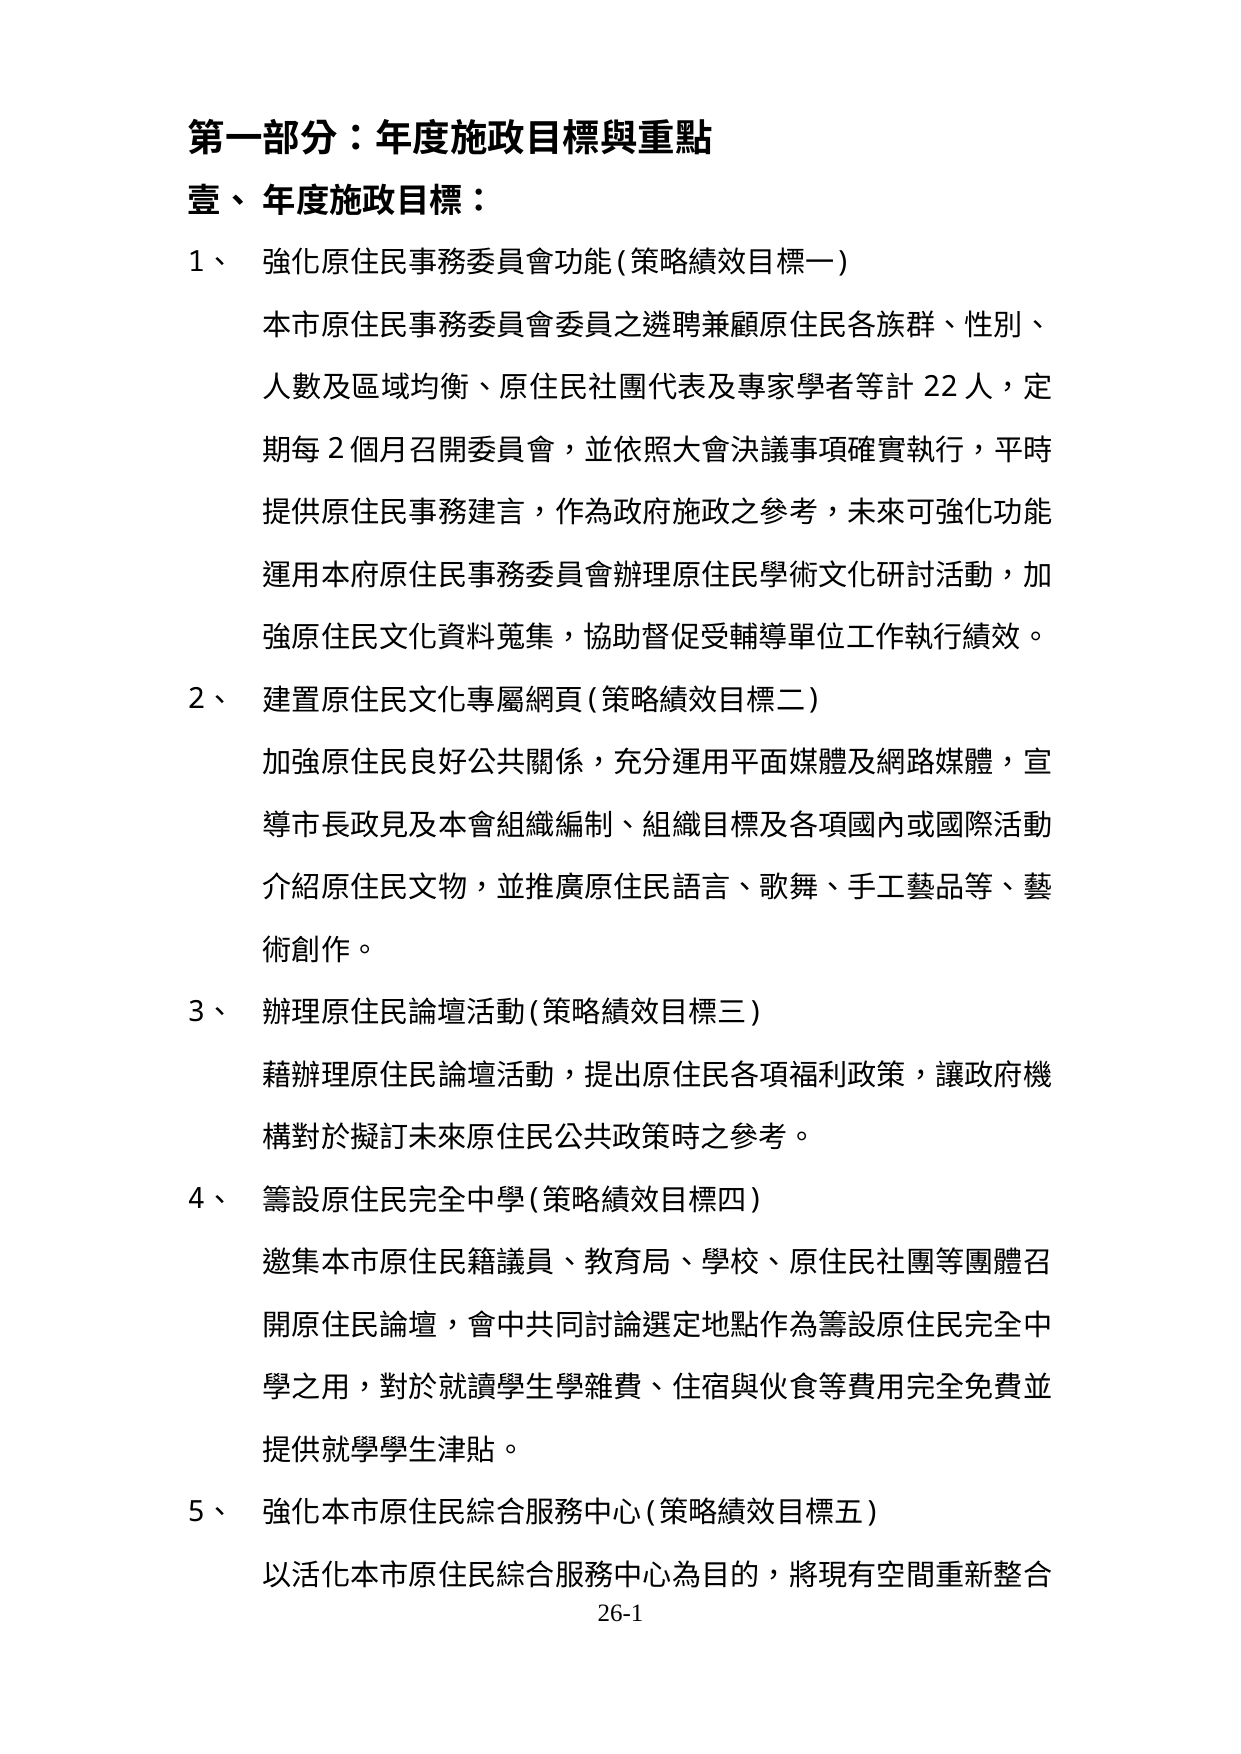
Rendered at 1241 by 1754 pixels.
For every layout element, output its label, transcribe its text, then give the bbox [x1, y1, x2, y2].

list 強化本市原住民綜合服務中心(策略績效目標五) [187, 1468, 1053, 1531]
text 本市原住民事務委員會委員之遴聘兼顧原住民各族群、性別、人數及區域均衡、原住民社團代表及專家學者等計22人，定期每2個月召開委員會，並依照大會決議事項確實執行，平時提供原住民事務建言，作為政府施政之參考，未來可強化功能，運用本府原住民事務委員會辦理原住民學術文化研討活動，加強原住民文化資料蒐集，協助督促受輔導單位工作執行績效。 [262, 281, 1053, 656]
text 藉辦理原住民論壇活動，提出原住民各項福利政策，讓政府機構對於擬訂未來原住民公共政策時之參考。 [262, 1031, 1053, 1156]
text 以活化本市原住民綜合服務中心為目的，將現有空間重新整合 [262, 1531, 1053, 1593]
list 年度施政目標： [187, 156, 1053, 218]
list 籌設原住民完全中學(策略績效目標四) [187, 1156, 1053, 1218]
text 第一部分：年度施政目標與重點 [187, 93, 1053, 156]
list 建置原住民文化專屬網頁(策略績效目標二) [187, 656, 1053, 718]
text 加強原住民良好公共關係，充分運用平面媒體及網路媒體，宣導市長政見及本會組織編制、組織目標及各項國內或國際活動，介紹原住民文物，並推廣原住民語言、歌舞、手工藝品等、藝術創作。 [262, 718, 1053, 968]
list 強化原住民事務委員會功能(策略績效目標一) [187, 218, 1053, 281]
text 邀集本市原住民籍議員、教育局、學校、原住民社團等團體召開原住民論壇，會中共同討論選定地點作為籌設原住民完全中學之用，對於就讀學生學雜費、住宿與伙食等費用完全免費並提供就學學生津貼。 [262, 1218, 1053, 1468]
list 辦理原住民論壇活動(策略績效目標三) [187, 968, 1053, 1031]
